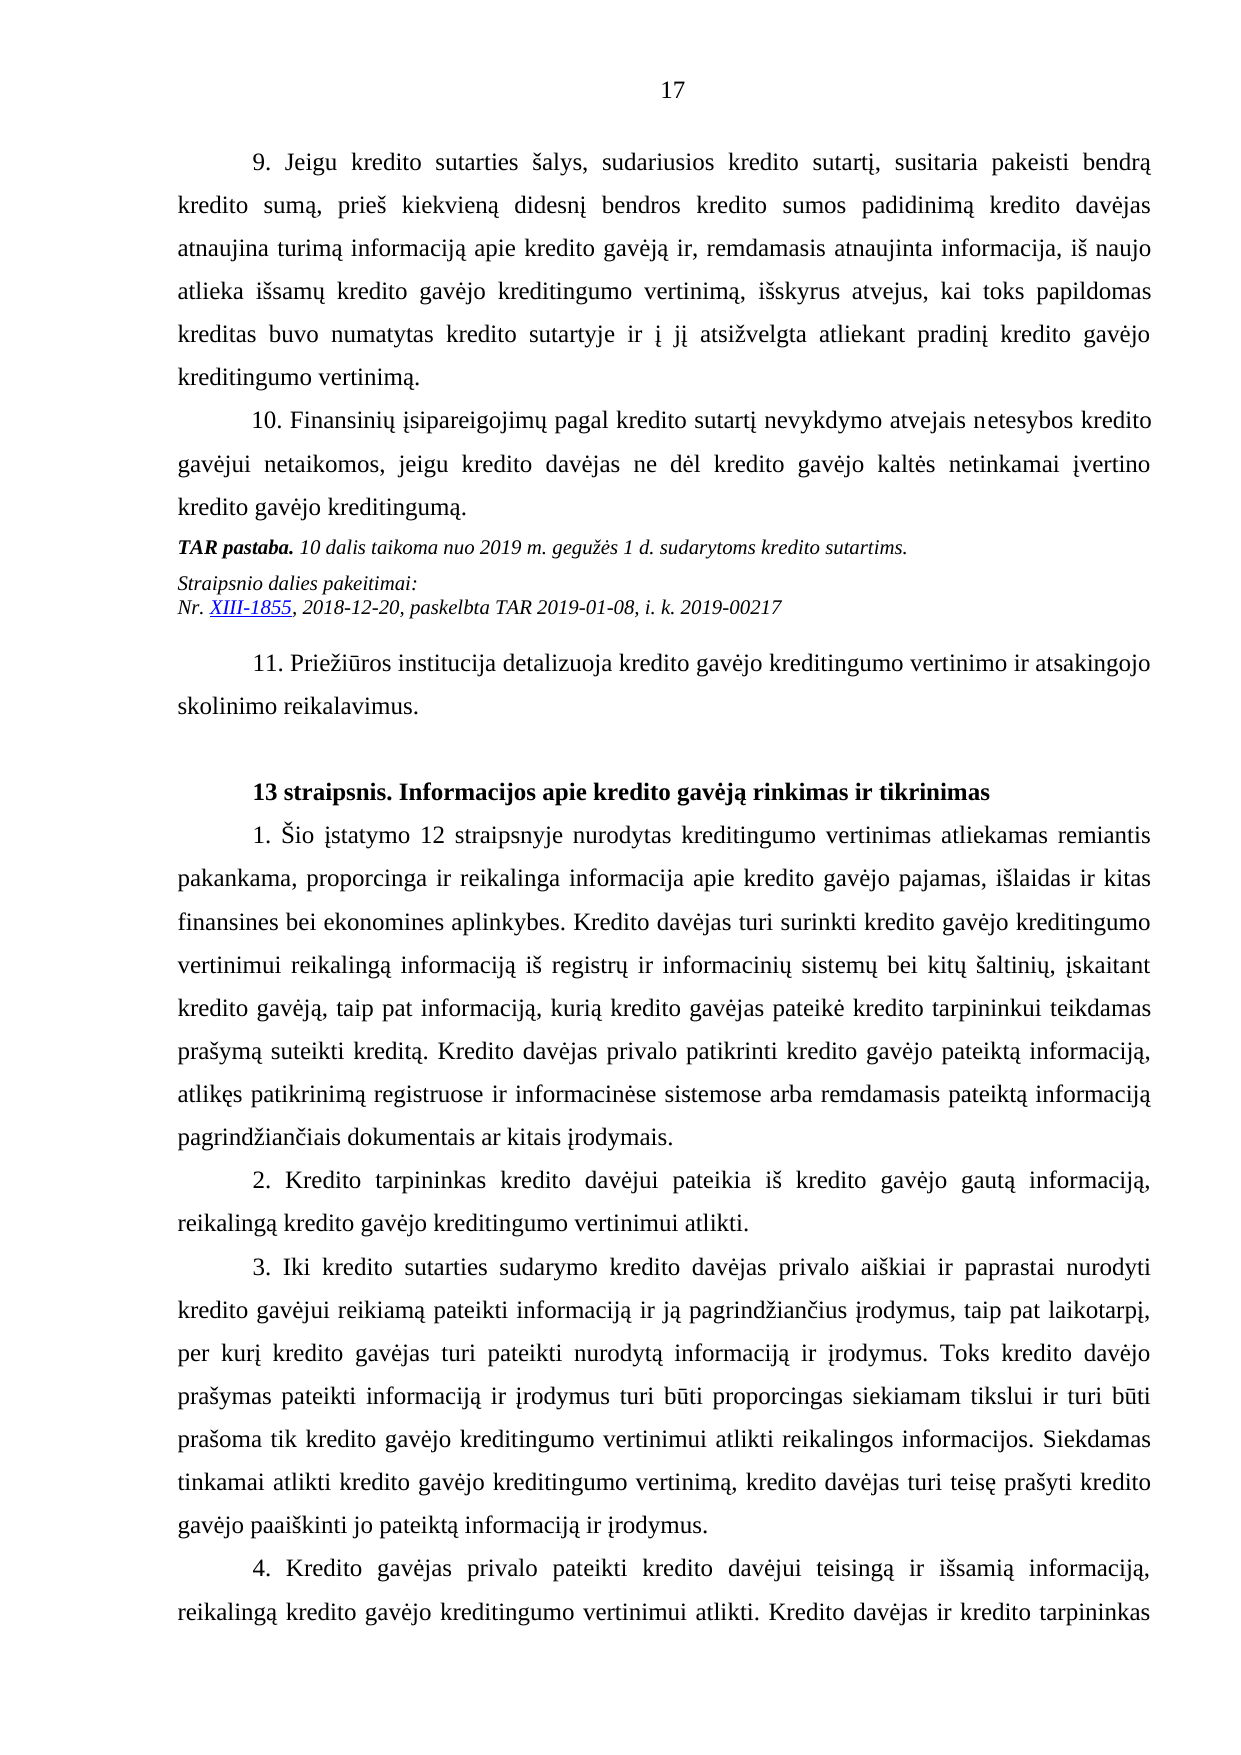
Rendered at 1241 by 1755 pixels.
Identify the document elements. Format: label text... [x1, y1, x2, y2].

text 13 straipsnis. Informacijos apie kredito gavėją rinkimas ir tikrinimas [177, 777, 1152, 806]
text 2. Kredito tarpininkas kredito davėjui pateikia iš kredito gavėjo gautą informaciją, reikalingą kredito gavėjo kreditingumo vertinimui atlikti. [177, 1165, 1152, 1237]
text TAR pastaba. 10 dalis taikoma nuo 2019 m. gegužės 1 d. sudarytoms kredito sutartims. [177, 535, 1152, 559]
text 1. Šio įstatymo 12 straipsnyje nurodytas kreditingumo vertinimas atliekamas remiantis pakankama, proporcinga ir reikalinga informacija apie kredito gavėjo pajamas, išlaidas ir kitas finansines bei ekonomines aplinkybes. Kredito davėjas turi surinkti kredito gavėjo kreditingumo vertinimui reikalingą informaciją iš registrų ir informacinių sistemų bei kitų šaltinių, įskaitant kredito gavėją, taip pat informaciją, kurią kredito gavėjas pateikė kredito tarpininkui teikdamas prašymą suteikti kreditą. Kredito davėjas privalo patikrinti kredito gavėjo pateiktą informaciją, atlikęs patikrinimą registruose ir informacinėse sistemose arba remdamasis pateiktą informaciją pagrindžiančiais dokumentais ar kitais įrodymais. [177, 820, 1152, 1151]
text Nr. XIII-1855, 2018-12-20, paskelbta TAR 2019-01-08, i. k. 2019-00217 [177, 595, 1152, 619]
text 9. Jeigu kredito sutarties šalys, sudariusios kredito sutartį, susitaria pakeisti bendrą kredito sumą, prieš kiekvieną didesnį bendros kredito sumos padidinimą kredito davėjas atnaujina turimą informaciją apie kredito gavėją ir, remdamasis atnaujinta informacija, iš naujo atlieka išsamų kredito gavėjo kreditingumo vertinimą, išskyrus atvejus, kai toks papildomas kreditas buvo numatytas kredito sutartyje ir į jį atsižvelgta atliekant pradinį kredito gavėjo kreditingumo vertinimą. [177, 147, 1152, 391]
text 4. Kredito gavėjas privalo pateikti kredito davėjui teisingą ir išsamią informaciją, reikalingą kredito gavėjo kreditingumo vertinimui atlikti. Kredito davėjas ir kredito tarpininkas [177, 1553, 1152, 1625]
text Straipsnio dalies pakeitimai: [177, 571, 1152, 595]
text 11. Priežiūros institucija detalizuoja kredito gavėjo kreditingumo vertinimo ir atsakingojo skolinimo reikalavimus. [177, 648, 1152, 720]
text 10. Finansinių įsipareigojimų pagal kredito sutartį nevykdymo atvejais netesybos kredito gavėjui netaikomos, jeigu kredito davėjas ne dėl kredito gavėjo kaltės netinkamai įvertino kredito gavėjo kreditingumą. [177, 406, 1152, 521]
text 3. Iki kredito sutarties sudarymo kredito davėjas privalo aiškiai ir paprastai nurodyti kredito gavėjui reikiamą pateikti informaciją ir ją pagrindžiančius įrodymus, taip pat laikotarpį, per kurį kredito gavėjas turi pateikti nurodytą informaciją ir įrodymus. Toks kredito davėjo prašymas pateikti informaciją ir įrodymus turi būti proporcingas siekiamam tikslui ir turi būti prašoma tik kredito gavėjo kreditingumo vertinimui atlikti reikalingos informacijos. Siekdamas tinkamai atlikti kredito gavėjo kreditingumo vertinimą, kredito davėjas turi teisę prašyti kredito gavėjo paaiškinti jo pateiktą informaciją ir įrodymus. [177, 1252, 1152, 1539]
